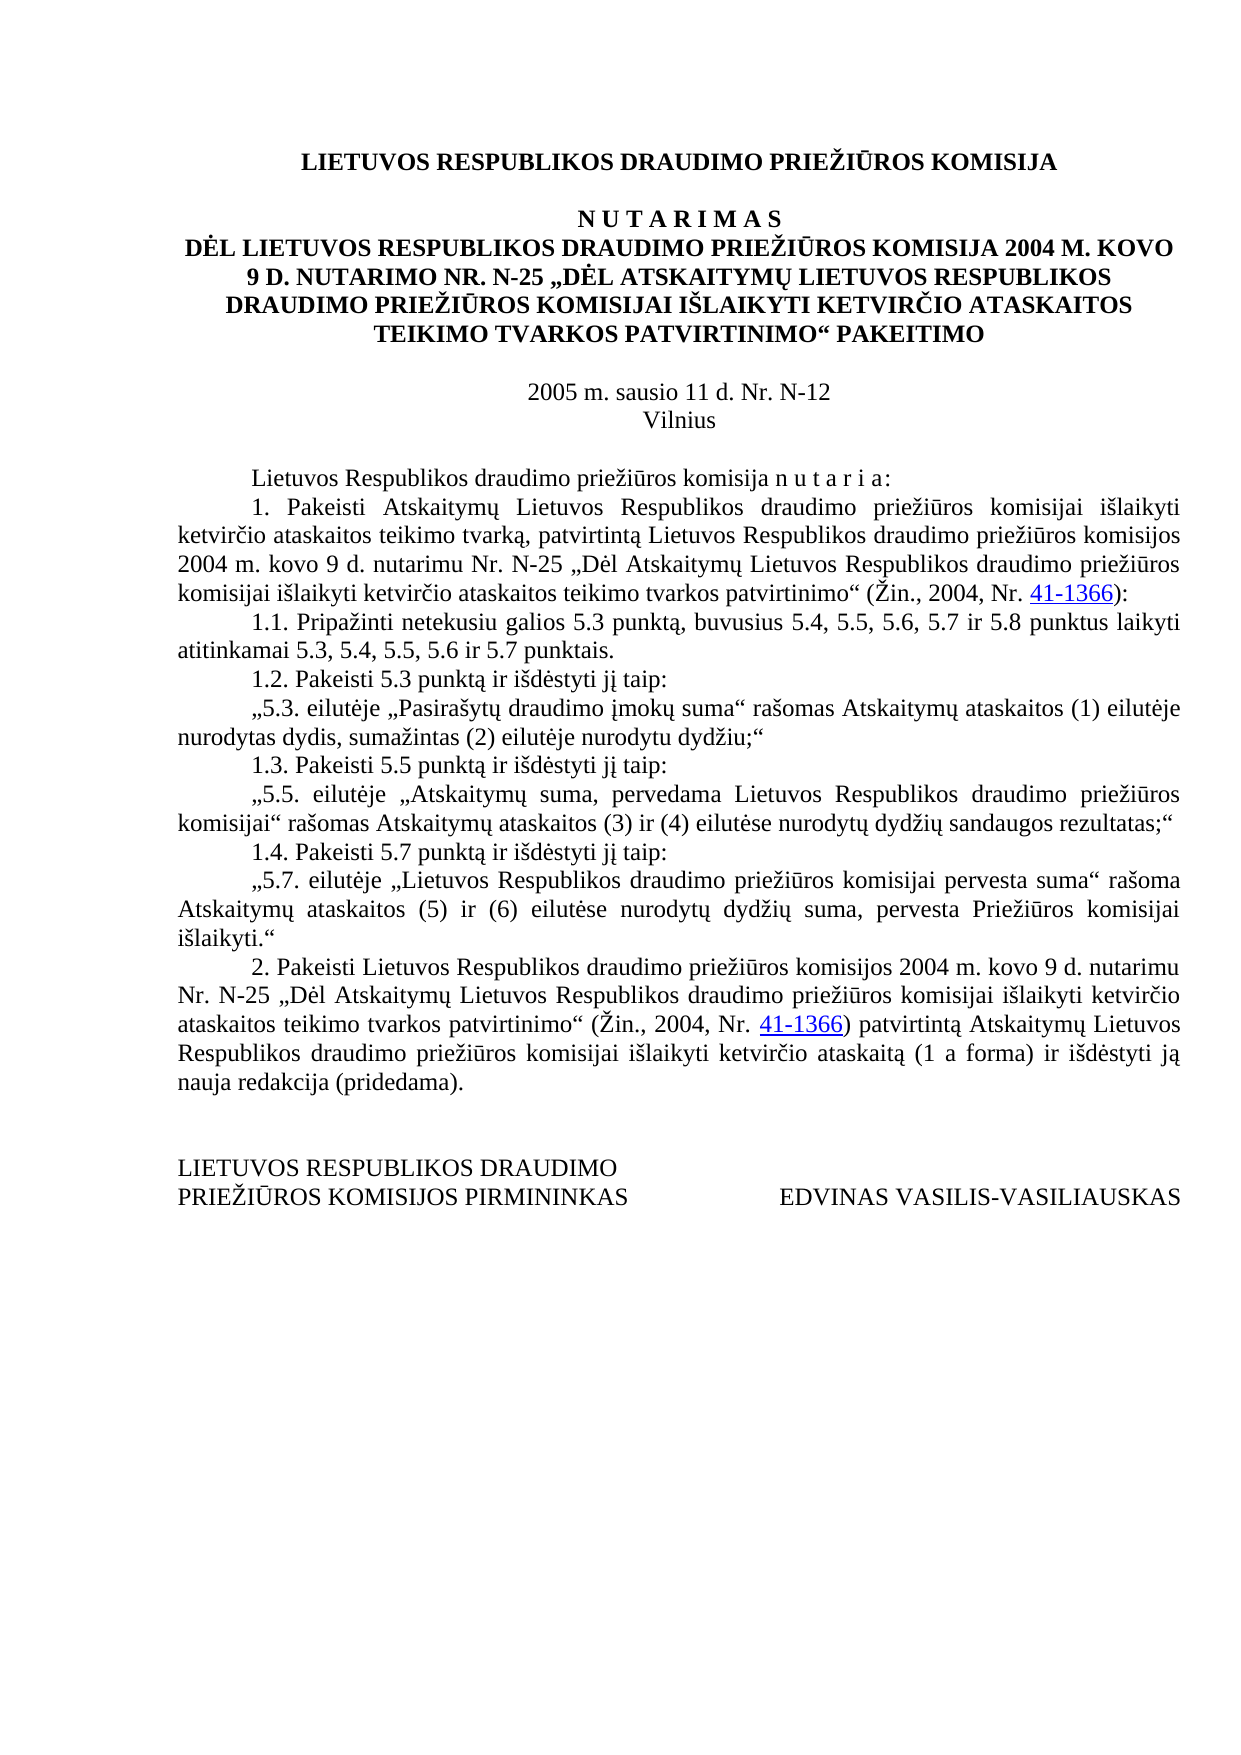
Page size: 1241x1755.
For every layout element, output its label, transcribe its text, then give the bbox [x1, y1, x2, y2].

text Vilnius [177, 406, 1181, 434]
text 1. Pakeisti Atskaitymų Lietuvos Respublikos draudimo priežiūros komisijai išlaikyti ketvirčio ataskaitos teikimo tvarką, patvirtintą Lietuvos Respublikos draudimo priežiūros komisijos 2004 m. kovo 9 d. nutarimu Nr. N-25 „Dėl Atskaitymų Lietuvos Respublikos draudimo priežiūros komisijai išlaikyti ketvirčio ataskaitos teikimo tvarkos patvirtinimo“ (Žin., 2004, Nr. 41-1366): [177, 492, 1181, 607]
text „5.5. eilutėje „Atskaitymų suma, pervedama Lietuvos Respublikos draudimo priežiūros komisijai“ rašomas Atskaitymų ataskaitos (3) ir (4) eilutėse nurodytų dydžių sandaugos rezultatas;“ [177, 779, 1181, 837]
text „5.3. eilutėje „Pasirašytų draudimo įmokų suma“ rašomas Atskaitymų ataskaitos (1) eilutėje nurodytas dydis, sumažintas (2) eilutėje nurodytu dydžiu;“ [177, 693, 1181, 751]
text „5.7. eilutėje „Lietuvos Respublikos draudimo priežiūros komisijai pervesta suma“ rašoma Atskaitymų ataskaitos (5) ir (6) eilutėse nurodytų dydžių suma, pervesta Priežiūros komisijai išlaikyti.“ [177, 866, 1181, 952]
text 1.1. Pripažinti netekusiu galios 5.3 punktą, buvusius 5.4, 5.5, 5.6, 5.7 ir 5.8 punktus laikyti atitinkamai 5.3, 5.4, 5.5, 5.6 ir 5.7 punktais. [177, 607, 1181, 664]
text 2005 m. sausio 11 d. Nr. N-12 [177, 377, 1181, 406]
text PRIEŽIŪROS KOMISIJOS PIRMININKAS EDVINAS VASILIS-VASILIAUSKAS [177, 1182, 1181, 1211]
text N U T A R I M A S [177, 204, 1181, 233]
text 1.2. Pakeisti 5.3 punktą ir išdėstyti jį taip: [177, 664, 1181, 693]
text 1.3. Pakeisti 5.5 punktą ir išdėstyti jį taip: [177, 751, 1181, 779]
text Lietuvos Respublikos draudimo priežiūros komisija nutaria: [177, 463, 1181, 492]
text DĖL LIETUVOS RESPUBLIKOS DRAUDIMO PRIEŽIŪROS KOMISIJA 2004 M. KOVO 9 D. NUTARIMO NR. N-25 „DĖL ATSKAITYMŲ LIETUVOS RESPUBLIKOS DRAUDIMO PRIEŽIŪROS KOMISIJAI IŠLAIKYTI KETVIRČIO ATASKAITOS TEIKIMO TVARKOS PATVIRTINIMO“ PAKEITIMO [177, 233, 1181, 348]
text LIETUVOS RESPUBLIKOS DRAUDIMO PRIEŽIŪROS KOMISIJA [177, 147, 1181, 176]
text 2. Pakeisti Lietuvos Respublikos draudimo priežiūros komisijos 2004 m. kovo 9 d. nutarimu Nr. N-25 „Dėl Atskaitymų Lietuvos Respublikos draudimo priežiūros komisijai išlaikyti ketvirčio ataskaitos teikimo tvarkos patvirtinimo“ (Žin., 2004, Nr. 41-1366) patvirtintą Atskaitymų Lietuvos Respublikos draudimo priežiūros komisijai išlaikyti ketvirčio ataskaitą (1 a forma) ir išdėstyti ją nauja redakcija (pridedama). [177, 952, 1181, 1096]
text LIETUVOS RESPUBLIKOS DRAUDIMO [177, 1153, 1181, 1182]
text 1.4. Pakeisti 5.7 punktą ir išdėstyti jį taip: [177, 837, 1181, 866]
